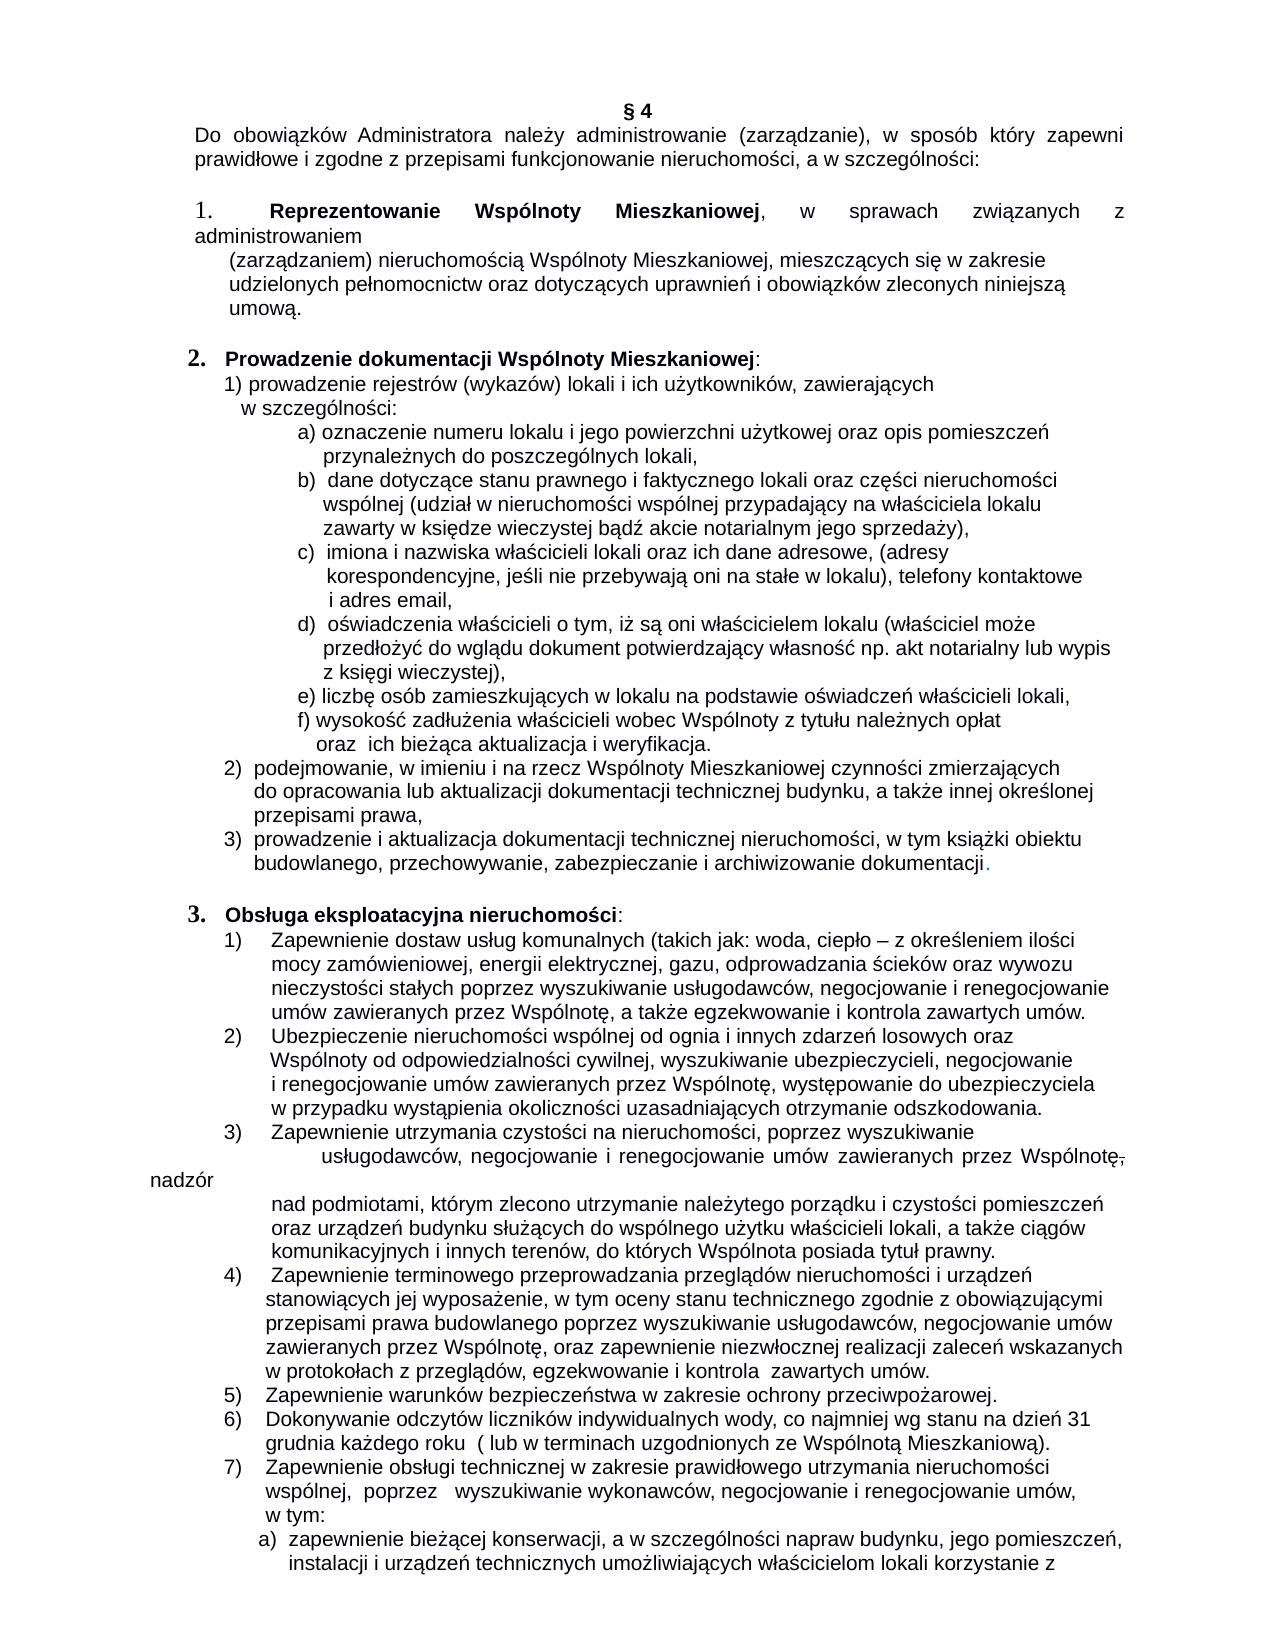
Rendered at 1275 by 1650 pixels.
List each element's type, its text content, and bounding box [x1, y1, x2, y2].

text d) oświadczenia właścicieli o tym, iż są oni właścicielem lokalu (właściciel może [297, 612, 1125, 636]
text umów zawieranych przez Wspólnotę, a także egzekwowanie i kontrola zawartych umów. [150, 1000, 1125, 1024]
text w protokołach z przeglądów, egzekwowanie i kontrola zawartych umów. [150, 1359, 1125, 1383]
text i adres email, [150, 588, 1125, 612]
text umową. [194, 295, 1125, 319]
text zawarty w księdze wieczystej bądź akcie notarialnym jego sprzedaży), [150, 516, 1125, 540]
text e) liczbę osób zamieszkujących w lokalu na podstawie oświadczeń właścicieli lokali, [297, 683, 1125, 707]
text zawieranych przez Wspólnotę, oraz zapewnienie niezwłocznej realizacji zaleceń wskazanych [150, 1335, 1125, 1359]
text oraz ich bieżąca aktualizacja i weryfikacja. [150, 731, 1125, 755]
text f) wysokość zadłużenia właścicieli wobec Wspólnoty z tytułu należnych opłat [297, 707, 1125, 731]
text 3) Zapewnienie utrzymania czystości na nieruchomości, poprzez wyszukiwanie [224, 1119, 1125, 1143]
text w przypadku wystąpienia okoliczności uzasadniających otrzymanie odszkodowania. [150, 1096, 1125, 1119]
text Wspólnoty od odpowiedzialności cywilnej, wyszukiwanie ubezpieczycieli, negocjowanie [224, 1048, 1125, 1072]
text c) imiona i nazwiska właścicieli lokali oraz ich dane adresowe, (adresy [297, 540, 1125, 564]
text 2) Ubezpieczenie nieruchomości wspólnej od ognia i innych zdarzeń losowych oraz [224, 1024, 1125, 1048]
text wspólnej (udział w nieruchomości wspólnej przypadający na właściciela lokalu [150, 492, 1125, 516]
text mocy zamówieniowej, energii elektrycznej, gazu, odprowadzania ścieków oraz wywozu [150, 952, 1125, 976]
text w tym: [150, 1503, 1125, 1527]
list Obsługa eksploatacyjna nieruchomości: [187, 899, 1125, 928]
text udzielonych pełnomocnictw oraz dotyczących uprawnień i obowiązków zleconych niniejszą [194, 271, 1125, 295]
text (zarządzaniem) nieruchomością Wspólnoty Mieszkaniowej, mieszczących się w zakresie [194, 247, 1125, 271]
text usługodawców, negocjowanie i renegocjowanie umów zawieranych przez Wspólnotę, nadzór [150, 1143, 1125, 1191]
text 1) prowadzenie rejestrów (wykazów) lokali i ich użytkowników, zawierających w szczególności: [224, 372, 1125, 420]
text a) oznaczenie numeru lokalu i jego powierzchni użytkowej oraz opis pomieszczeń [297, 420, 1125, 444]
text komunikacyjnych i innych terenów, do których Wspólnota posiada tytuł prawny. [150, 1239, 1125, 1263]
text grudnia każdego roku ( lub w terminach uzgodnionych ze Wspólnotą Mieszkaniową). [150, 1431, 1125, 1455]
text 2) podejmowanie, w imieniu i na rzecz Wspólnoty Mieszkaniowej czynności zmierzających [224, 755, 1125, 779]
text a) zapewnienie bieżącej konserwacji, a w szczególności napraw budynku, jego pomieszczeń, [224, 1527, 1125, 1551]
text 1) Zapewnienie dostaw usług komunalnych (takich jak: woda, ciepło – z określeniem ilości [224, 928, 1125, 952]
text przepisami prawa, [150, 803, 1125, 827]
text do opracowania lub aktualizacji dokumentacji technicznej budynku, a także innej określonej [150, 779, 1125, 803]
list Reprezentowanie Wspólnoty Mieszkaniowej, w sprawach związanych z administrowaniem [194, 195, 1125, 247]
text 6) Dokonywanie odczytów liczników indywidualnych wody, co najmniej wg stanu na dzień 31 [224, 1407, 1125, 1431]
text 4) Zapewnienie terminowego przeprowadzania przeglądów nieruchomości i urządzeń [224, 1263, 1125, 1287]
text przedłożyć do wglądu dokument potwierdzający własność np. akt notarialny lub wypis [150, 636, 1125, 659]
text 3) prowadzenie i aktualizacja dokumentacji technicznej nieruchomości, w tym książki obiektu [224, 827, 1125, 851]
text przepisami prawa budowlanego poprzez wyszukiwanie usługodawców, negocjowanie umów [150, 1311, 1125, 1335]
text 7) Zapewnienie obsługi technicznej w zakresie prawidłowego utrzymania nieruchomości [224, 1455, 1125, 1479]
text stanowiących jej wyposażenie, w tym oceny stanu technicznego zgodnie z obowiązującymi [150, 1287, 1125, 1311]
text oraz urządzeń budynku służących do wspólnego użytku właścicieli lokali, a także ciągów [150, 1215, 1125, 1239]
text nieczystości stałych poprzez wyszukiwanie usługodawców, negocjowanie i renegocjowanie [150, 976, 1125, 1000]
list Prowadzenie dokumentacji Wspólnoty Mieszkaniowej: [187, 343, 1125, 372]
text z księgi wieczystej), [150, 659, 1125, 683]
text Do obowiązków Administratora należy administrowanie (zarządzanie), w sposób który zapewni prawidłowe i zgodne z przepisami funkcjonowanie nieruchomości, a w szczególności: [194, 123, 1125, 171]
text i renegocjowanie umów zawieranych przez Wspólnotę, występowanie do ubezpieczyciela [150, 1072, 1125, 1096]
text budowlanego, przechowywanie, zabezpieczanie i archiwizowanie dokumentacji. [150, 851, 1125, 875]
text § 4 [150, 99, 1125, 123]
text b) dane dotyczące stanu prawnego i faktycznego lokali oraz części nieruchomości [297, 468, 1125, 492]
text korespondencyjne, jeśli nie przebywają oni na stałe w lokalu), telefony kontaktowe [297, 564, 1125, 588]
text wspólnej, poprzez wyszukiwanie wykonawców, negocjowanie i renegocjowanie umów, [150, 1479, 1125, 1503]
text nad podmiotami, którym zlecono utrzymanie należytego porządku i czystości pomieszczeń [150, 1191, 1125, 1215]
text przynależnych do poszczególnych lokali, [150, 444, 1125, 468]
text 5) Zapewnienie warunków bezpieczeństwa w zakresie ochrony przeciwpożarowej. [224, 1383, 1125, 1407]
text instalacji i urządzeń technicznych umożliwiających właścicielom lokali korzystanie z [150, 1551, 1125, 1575]
